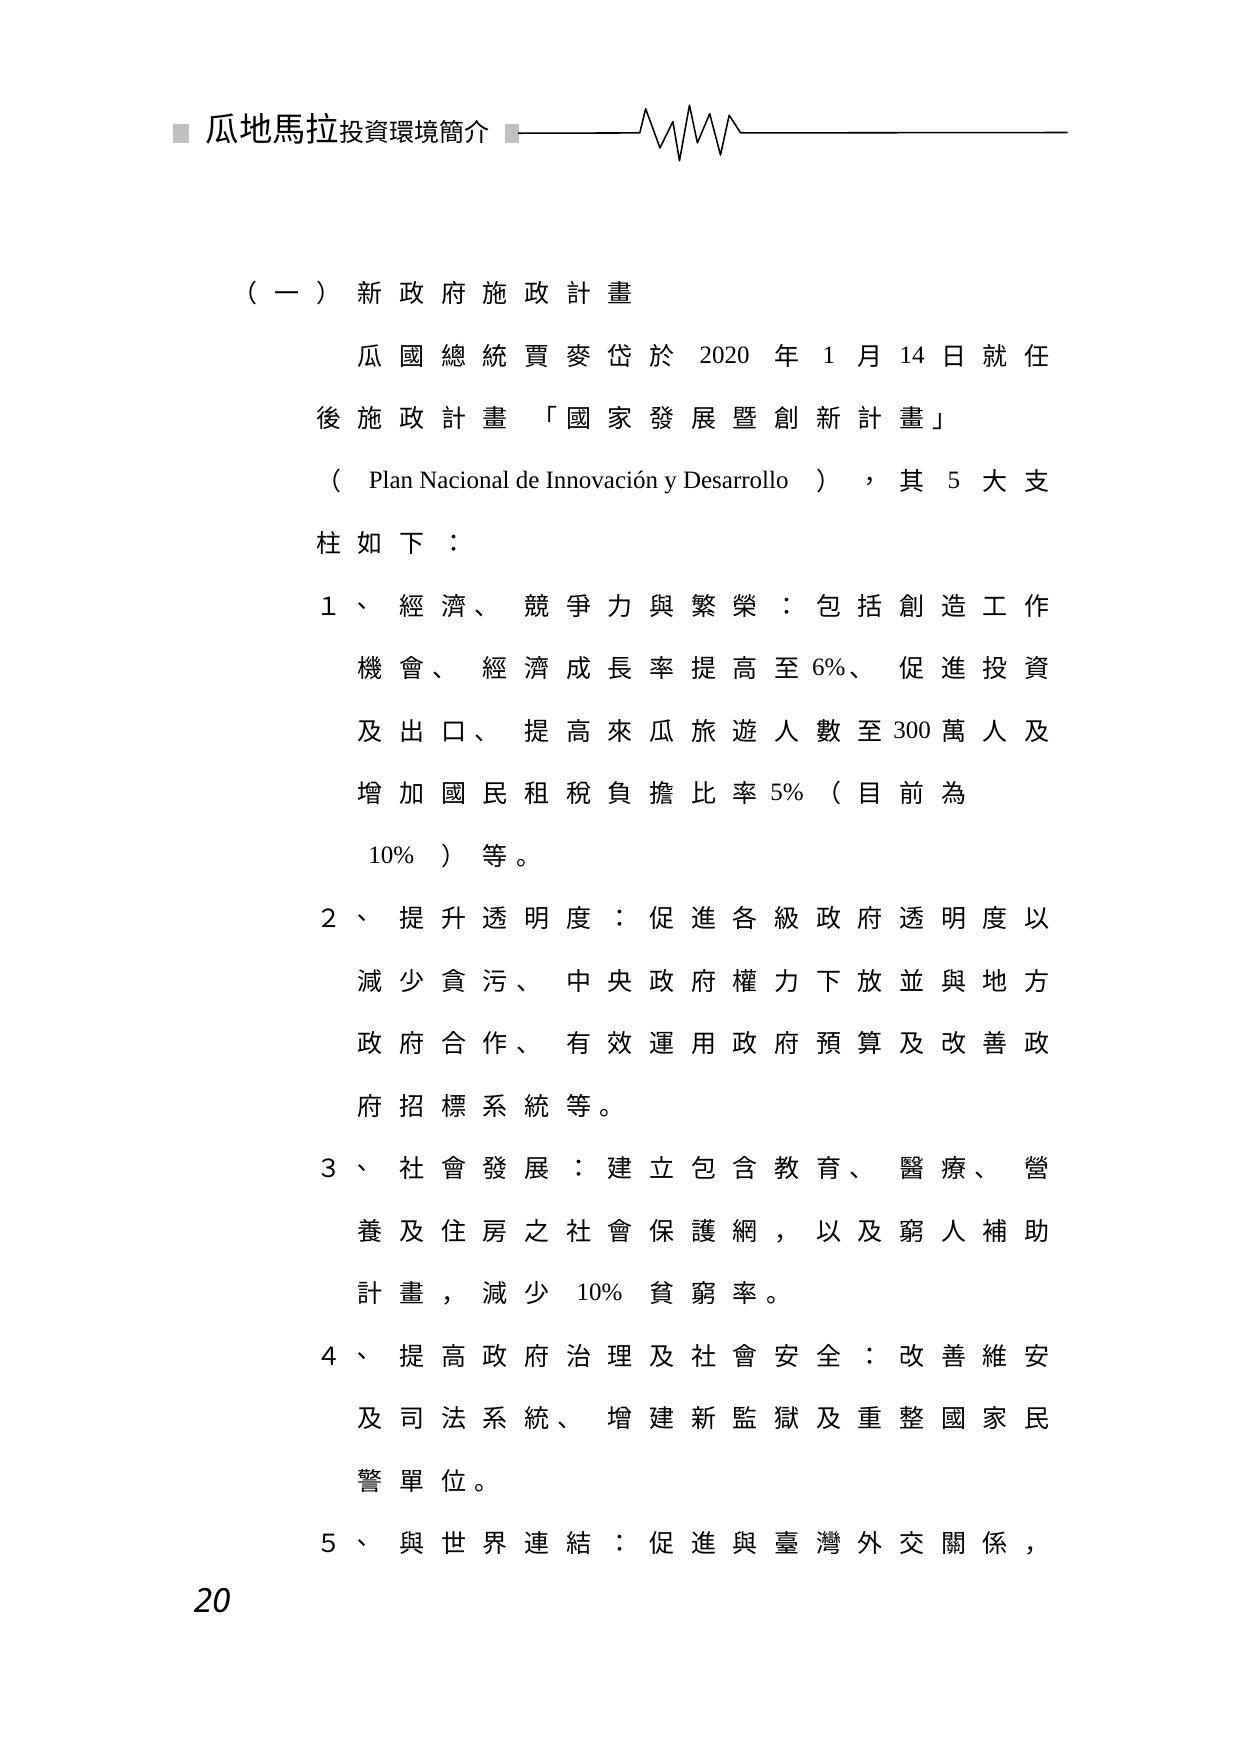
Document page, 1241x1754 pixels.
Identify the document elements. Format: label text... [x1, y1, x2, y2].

text １、經濟、競爭力與繁榮：包括創造工作機會、經濟成長率提高至6%、促進投資及出口、提高來瓜旅遊人數至300萬人及增加國民租稅負擔比率5%（目前為10%）等。 [281, 563, 1058, 875]
text 瓜國總統賈麥岱於2020年1月14日就任後施政計畫「國家發展暨創新計畫」（Plan Nacional de Innovación y Desarrollo），其5大支柱如下： [281, 313, 1058, 563]
text ５、與世界連結：促進與臺灣外交關係， [281, 1500, 1058, 1563]
text （一）新政府施政計畫 [207, 250, 1058, 313]
text ３、社會發展：建立包含教育、醫療、營養及住房之社會保護網，以及窮人補助計畫，減少10%貧窮率。 [281, 1125, 1058, 1313]
text ４、提高政府治理及社會安全：改善維安及司法系統、增建新監獄及重整國家民警單位。 [281, 1313, 1058, 1500]
text ２、提升透明度：促進各級政府透明度以減少貪污、中央政府權力下放並與地方政府合作、有效運用政府預算及改善政府招標系統等。 [281, 875, 1058, 1125]
